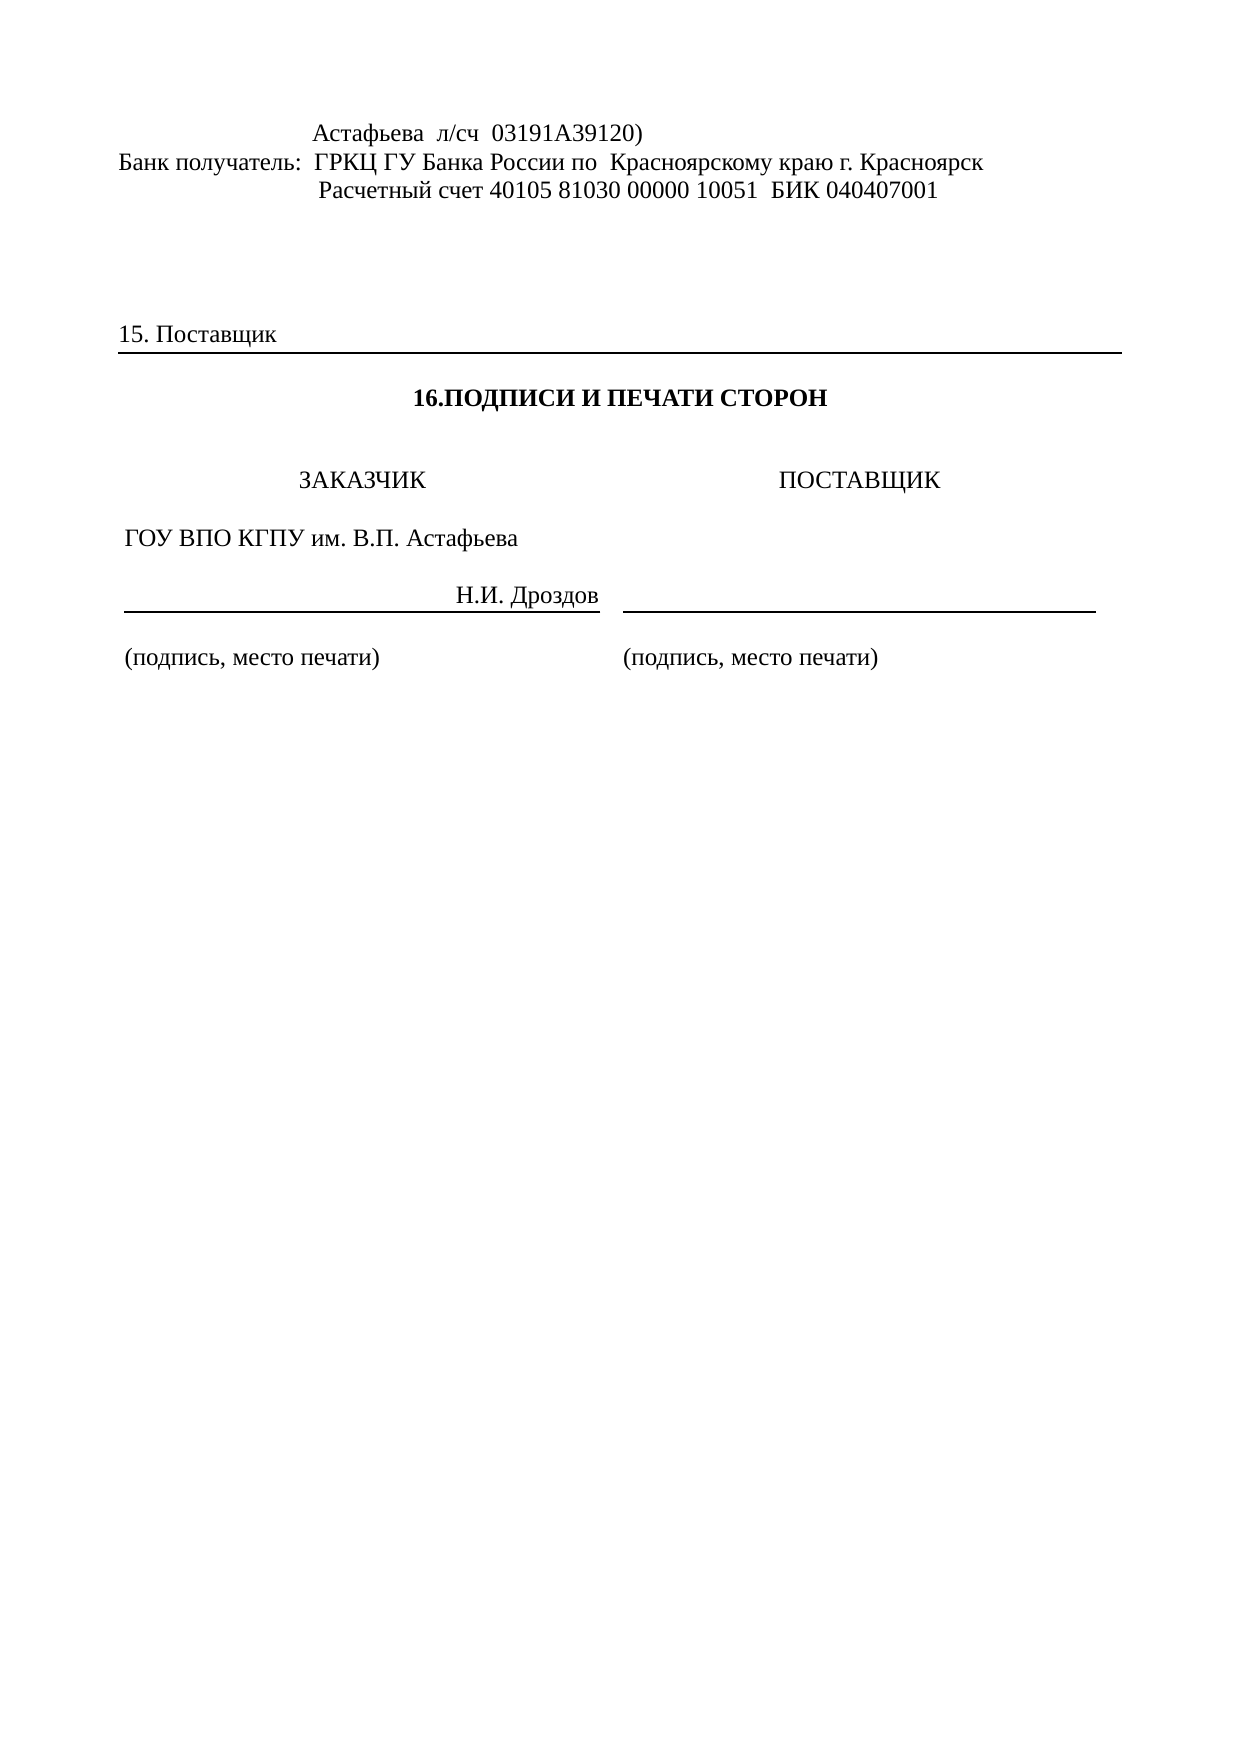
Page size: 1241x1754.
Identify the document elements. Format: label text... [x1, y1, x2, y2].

text Расчетный счет 40105 81030 00000 10051 БИК 040407001 [118, 176, 1122, 204]
table_header ЗАКАЗЧИК ГОУ ВПО КГПУ им. В.П. Астафьева Н.И. Дроздов (подпись, место печати) [113, 466, 612, 700]
text Астафьева л/сч 03191А39120) [118, 118, 1122, 147]
list Поставщик [118, 319, 1122, 352]
text 16.ПОДПИСИ И ПЕЧАТИ СТОРОН [118, 383, 1122, 412]
table_header ПОСТАВЩИК (подпись, место печати) [612, 466, 1107, 700]
text Банк получатель: ГРКЦ ГУ Банка России по Красноярскому краю г. Красноярск [118, 147, 1122, 176]
